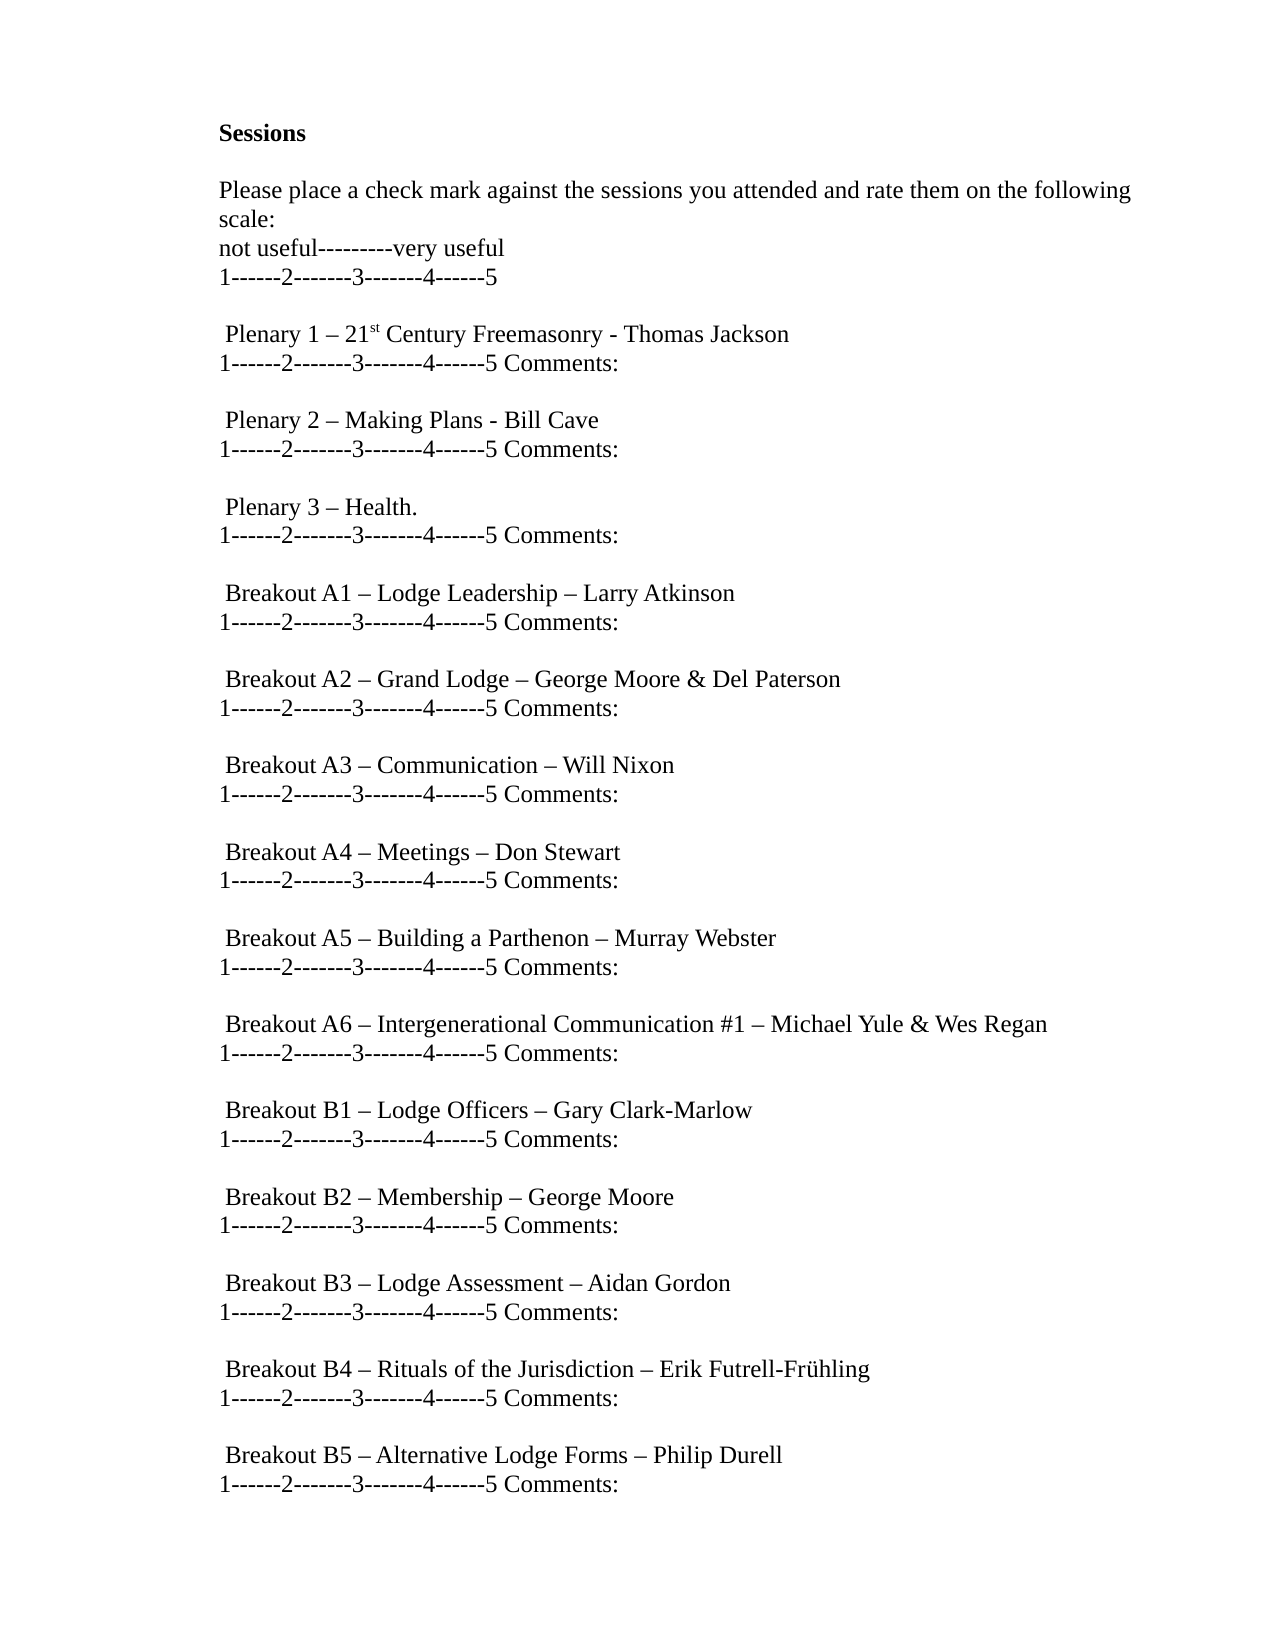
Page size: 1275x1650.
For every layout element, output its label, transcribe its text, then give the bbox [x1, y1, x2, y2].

text ‪ Breakout A6 – Intergenerational Communication #1 – Michael Yule & Wes Regan [218, 1009, 1157, 1038]
text 1------2-------3-------4------5 Comments: [218, 607, 1157, 636]
text 1------2-------3-------4------5 Comments: [218, 779, 1157, 808]
text 1------2-------3-------4------5 Comments: [218, 1038, 1157, 1067]
text ‪ Breakout B4 – Rituals of the Jurisdiction – Erik Futrell-Frühling [218, 1354, 1157, 1383]
text Sessions [218, 118, 1157, 147]
text 1------2-------3-------4------5 Comments: [218, 693, 1157, 722]
text 1------2-------3-------4------5 Comments: [218, 1124, 1157, 1153]
text 1------2-------3-------4------5 Comments: [218, 1469, 1157, 1498]
text ‪ Breakout B1 – Lodge Officers – Gary Clark-Marlow [218, 1096, 1157, 1124]
text ‪ Breakout A4 – Meetings – Don Stewart [218, 837, 1157, 866]
text 1------2-------3-------4------5 Comments: [218, 866, 1157, 894]
text ‪ Plenary 2 – Making Plans - Bill Cave [218, 406, 1157, 434]
text 1------2-------3-------4------5 Comments: [218, 1383, 1157, 1412]
text ‪ Breakout B2 – Membership – George Moore [218, 1182, 1157, 1211]
text ‪ Breakout A2 – Grand Lodge – George Moore & Del Paterson [218, 664, 1157, 693]
text 1------2-------3-------4------5 Comments: [218, 952, 1157, 981]
text 1------2-------3-------4------5 Comments: [218, 434, 1157, 463]
text 1------2-------3-------4------5 Comments: [218, 521, 1157, 549]
text 1------2-------3-------4------5 Comments: [218, 1297, 1157, 1326]
text not useful---------very useful [218, 233, 1157, 262]
text 1------2-------3-------4------5 Comments: [218, 348, 1157, 377]
text ‪ Breakout A1 – Lodge Leadership – Larry Atkinson [218, 578, 1157, 607]
text ‪ Plenary 1 – 21st Century Freemasonry - Thomas Jackson [218, 319, 1157, 348]
text ‪ Plenary 3 – Health. [218, 492, 1157, 521]
text ‪ Breakout A5 – Building a Parthenon – Murray Webster [218, 923, 1157, 952]
text 1------2-------3-------4------5 Comments: [218, 1211, 1157, 1239]
text ‪ Breakout B5 – Alternative Lodge Forms – Philip Durell [218, 1441, 1157, 1469]
text ‪ Breakout B3 – Lodge Assessment – Aidan Gordon [218, 1268, 1157, 1297]
text Please place a check mark against the sessions you attended and rate them on the following scale: [218, 176, 1157, 233]
text 1------2-------3-------4------5 [218, 262, 1157, 291]
text ‪ Breakout A3 – Communication – Will Nixon [218, 751, 1157, 779]
